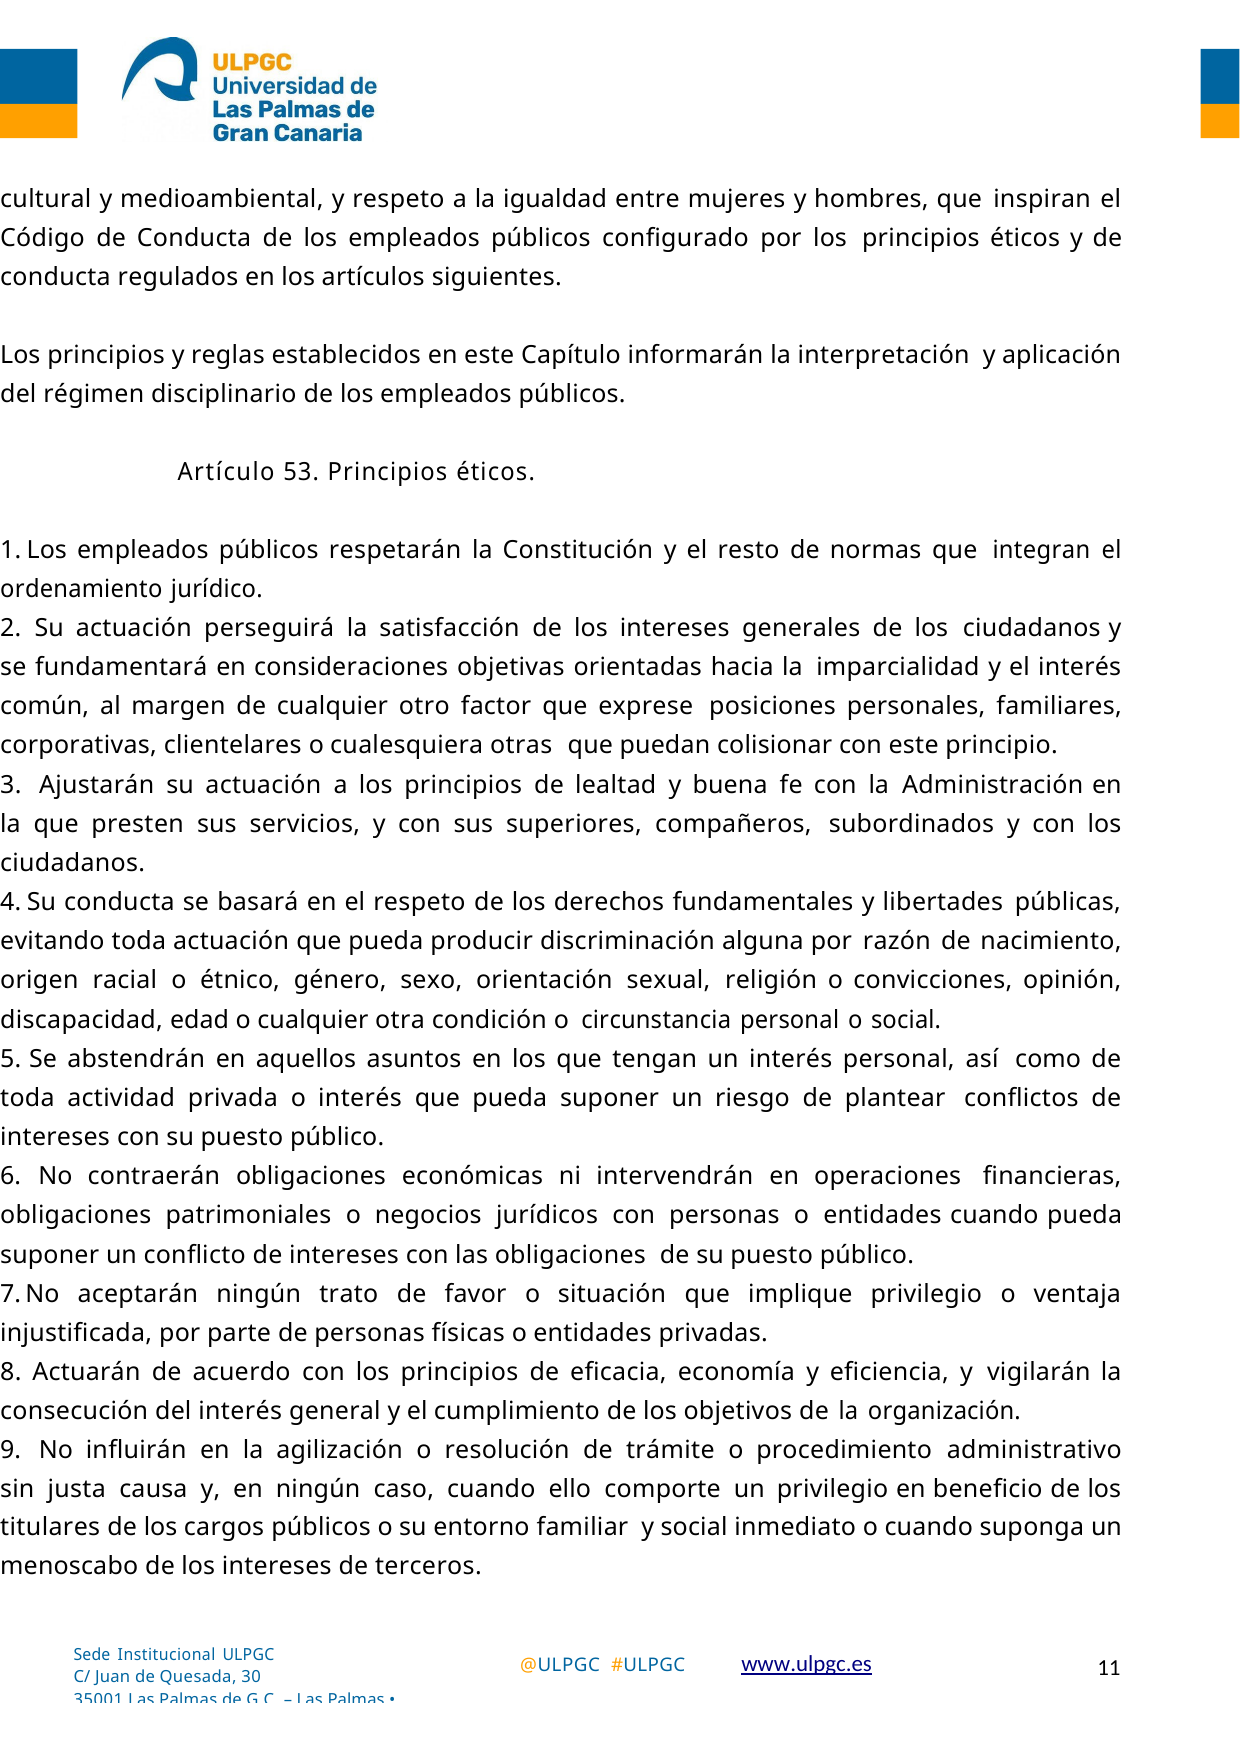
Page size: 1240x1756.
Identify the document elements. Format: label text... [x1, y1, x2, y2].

list Se abstendrán en aquellos asuntos en los que tengan un interés personal, así como de toda actividad privada o interés que pueda suponer un riesgo de plantear conflictos de intereses con su puesto público. [0, 1041, 1122, 1153]
list Actuarán de acuerdo con los principios de eficacia, economía y eficiencia, y vigilarán la consecución del interés general y el cumplimiento de los objetivos de la organización. [0, 1354, 1122, 1427]
list Su actuación perseguirá la satisfacción de los intereses generales de los ciudadanos y se fundamentará en consideraciones objetivas orientadas hacia la imparcialidad y el interés común, al margen de cualquier otro factor que exprese posiciones personales, familiares, corporativas, clientelares o cualesquiera otras que puedan colisionar con este principio. [0, 610, 1122, 761]
list No influirán en la agilización o resolución de trámite o procedimiento administrativo sin justa causa y, en ningún caso, cuando ello comporte un privilegio en beneficio de los titulares de los cargos públicos o su entorno familiar y social inmediato o cuando suponga un menoscabo de los intereses de terceros. [0, 1432, 1122, 1582]
list No aceptarán ningún trato de favor o situación que implique privilegio o ventaja injustificada, por parte de personas físicas o entidades privadas. [0, 1276, 1121, 1349]
text Artículo 53. Principios éticos. [177, 453, 1239, 487]
list Ajustarán su actuación a los principios de lealtad y buena fe con la Administración en la que presten sus servicios, y con sus superiores, compañeros, subordinados y con los ciudadanos. [0, 766, 1122, 879]
text Los principios y reglas establecidos en este Capítulo informarán la interpretación y aplicación del régimen disciplinario de los empleados públicos. [0, 336, 1121, 409]
text cultural y medioambiental, y respeto a la igualdad entre mujeres y hombres, que inspiran el Código de Conducta de los empleados públicos configurado por los principios éticos y de conducta regulados en los artículos siguientes. [0, 181, 1122, 292]
list Su conducta se basará en el respeto de los derechos fundamentales y libertades públicas, evitando toda actuación que pueda producir discriminación alguna por razón de nacimiento, origen racial o étnico, género, sexo, orientación sexual, religión o convicciones, opinión, discapacidad, edad o cualquier otra condición o circunstancia personal o social. [0, 884, 1122, 1035]
list Los empleados públicos respetarán la Constitución y el resto de normas que integran el ordenamiento jurídico. [0, 531, 1122, 604]
list No contraerán obligaciones económicas ni intervendrán en operaciones financieras, obligaciones patrimoniales o negocios jurídicos con personas o entidades cuando pueda suponer un conflicto de intereses con las obligaciones de su puesto público. [0, 1158, 1122, 1270]
